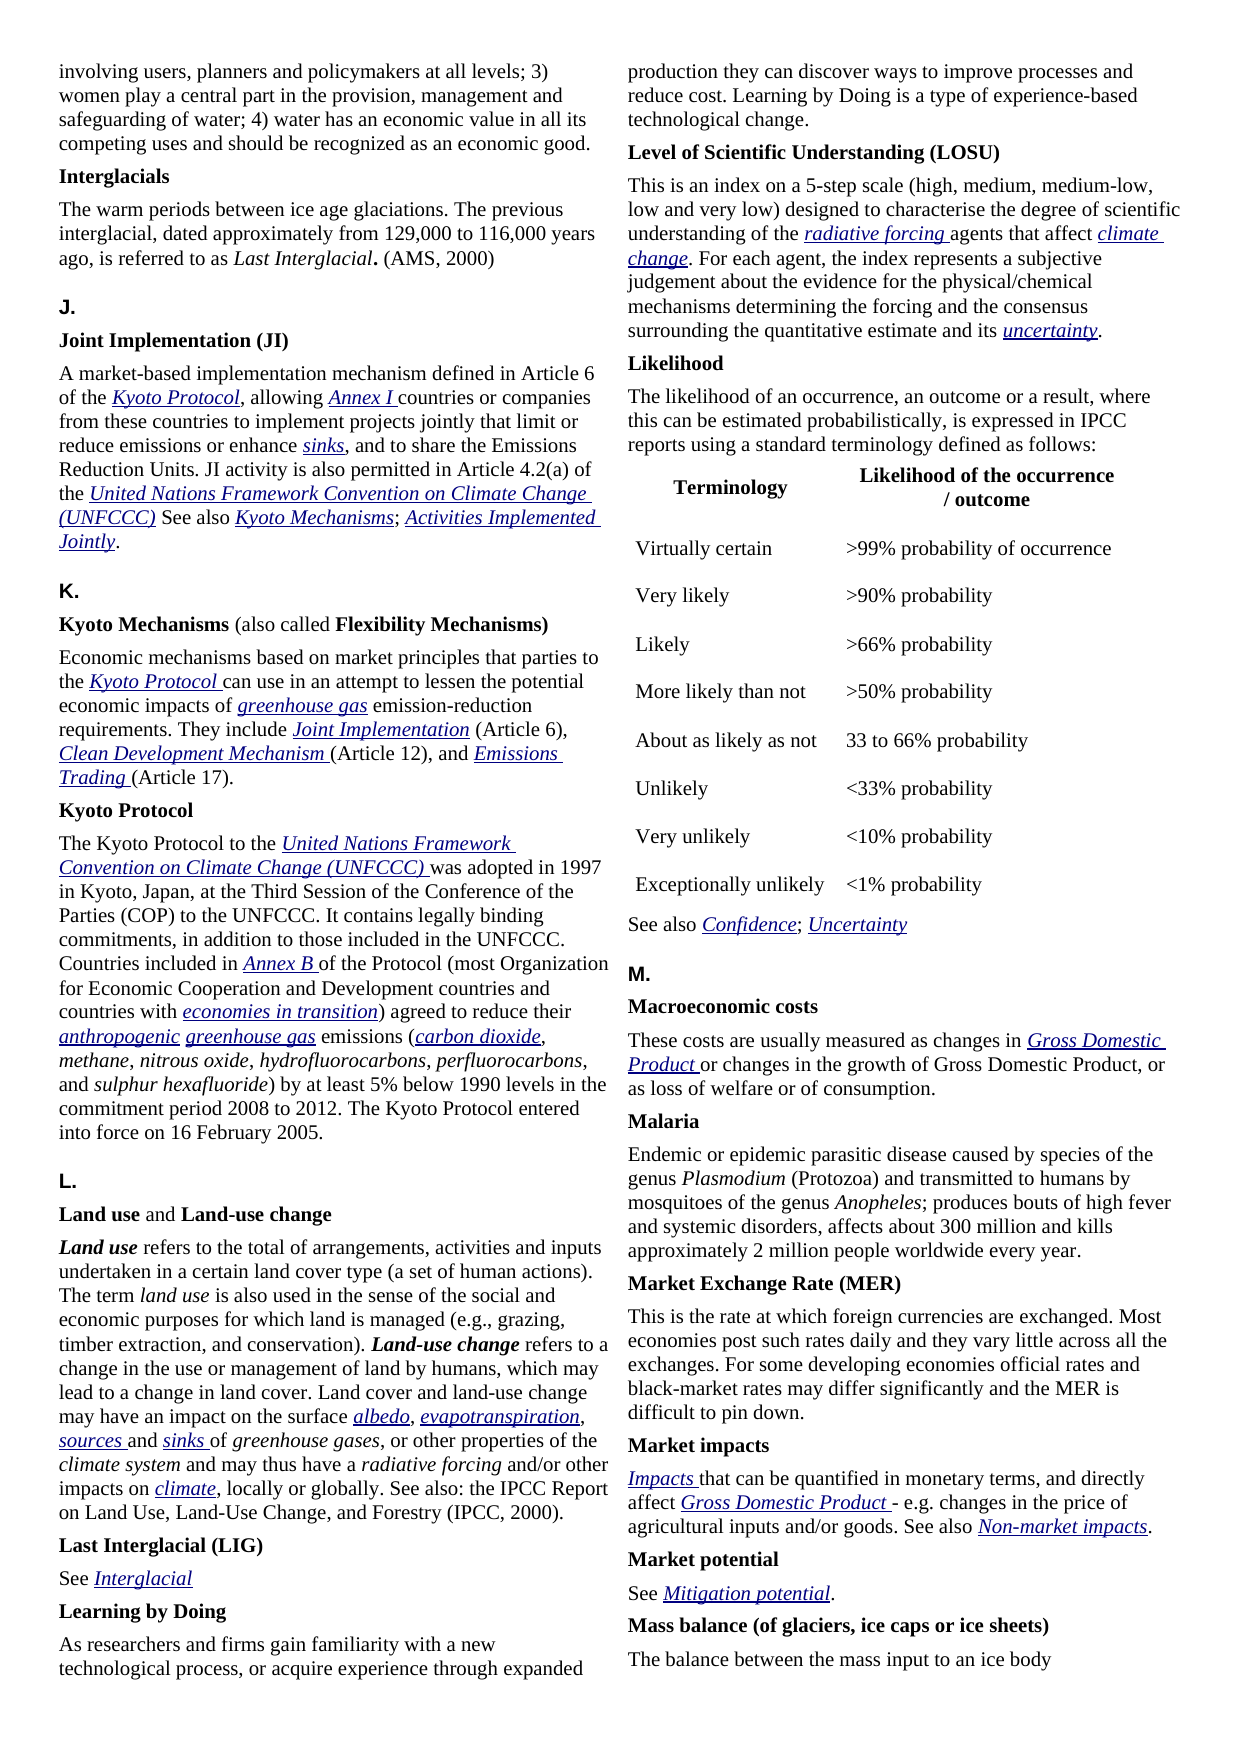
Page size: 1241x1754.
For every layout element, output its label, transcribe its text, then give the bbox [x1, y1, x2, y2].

text The likelihood of an occurrence, an outcome or a result, where this can be estimated probabilistically, is expressed in IPCC reports using a standard terminology defined as follows: [628, 384, 1182, 456]
text Joint Implementation (JI) [58, 328, 613, 352]
text Last Interglacial (LIG) [58, 1533, 613, 1557]
text Market impacts [628, 1433, 1182, 1457]
text The Kyoto Protocol to the United Nations Framework Convention on Climate Change (UNFCCC) was adopted in 1997 in Kyoto, Japan, at the Third Session of the Conference of the Parties (COP) to the UNFCCC. It contains legally binding commitments, in addition to those included in the UNFCCC. Countries included in Annex B of the Protocol (most Organization for Economic Cooperation and Development countries and countries with economies in transition) agreed to reduce their anthropogenic greenhouse gas emissions (carbon dioxide, methane, nitrous oxide, hydrofluorocarbons, perfluorocarbons, and sulphur hexafluoride) by at least 5% below 1990 levels in the commitment period 2008 to 2012. The Kyoto Protocol entered into force on 16 February 2005. [58, 831, 613, 1144]
text See Interglacial [58, 1566, 613, 1590]
text The warm periods between ice age glaciations. The previous interglacial, dated approximately from 129,000 to 116,000 years ago, is referred to as Last Interglacial. (AMS, 2000) [58, 197, 613, 269]
text Endemic or epidemic parasitic disease caused by species of the genus Plasmodium (Protozoa) and transmitted to humans by mosquitoes of the genus Anopheles; produces bouts of high fever and systemic disorders, affects about 300 million and kills approximately 2 million people worldwide every year. [628, 1142, 1182, 1262]
subtitle K. [58, 579, 613, 603]
table_cell >66% probability [838, 624, 1141, 672]
table_header Likelihood of the occurrence / outcome [838, 456, 1141, 528]
text This is an index on a 5-step scale (high, medium, medium-low, low and very low) designed to characterise the degree of scientific understanding of the radiative forcing agents that affect climate change. For each agent, the index represents a subjective judgement about the evidence for the physical/chemical mechanisms determining the forcing and the consensus surrounding the quantitative estimate and its uncertainty. [628, 173, 1182, 342]
table_cell Exceptionally unlikely [628, 864, 838, 912]
subtitle M. [628, 962, 1182, 986]
text As researchers and firms gain familiarity with a new technological process, or acquire experience through expanded [58, 1632, 613, 1680]
text Interglacials [58, 164, 613, 188]
text involving users, planners and policymakers at all levels; 3) women play a central part in the provision, management and safeguarding of water; 4) water has an economic value in all its competing uses and should be recognized as an economic good. [58, 59, 613, 155]
text Market potential [628, 1547, 1182, 1571]
table_cell Very unlikely [628, 816, 838, 864]
table_cell <1% probability [838, 864, 1141, 912]
table_cell >50% probability [838, 672, 1141, 720]
text This is the rate at which foreign currencies are exchanged. Most economies post such rates daily and they vary little across all the exchanges. For some developing economies official rates and black-market rates may differ significantly and the MER is difficult to pin down. [628, 1304, 1182, 1424]
table_cell >99% probability of occurrence [838, 528, 1141, 576]
text The balance between the mass input to an ice body [628, 1646, 1182, 1671]
text Economic mechanisms based on market principles that parties to the Kyoto Protocol can use in an attempt to lessen the potential economic impacts of greenhouse gas emission-reduction requirements. They include Joint Implementation (Article 6), Clean Development Mechanism (Article 12), and Emissions Trading (Article 17). [58, 645, 613, 789]
text Learning by Doing [58, 1599, 613, 1623]
text Kyoto Protocol [58, 798, 613, 822]
table_cell Unlikely [628, 768, 838, 816]
table_cell More likely than not [628, 672, 838, 720]
text Kyoto Mechanisms (also called Flexibility Mechanisms) [58, 612, 613, 636]
text See Mitigation potential. [628, 1580, 1182, 1604]
text Malaria [628, 1109, 1182, 1133]
text Land use refers to the total of arrangements, activities and inputs undertaken in a certain land cover type (a set of human actions). The term land use is also used in the sense of the social and economic purposes for which land is managed (e.g., grazing, timber extraction, and conservation). Land-use change refers to a change in the use or management of land by humans, which may lead to a change in land cover. Land cover and land-use change may have an impact on the surface albedo, evapotranspiration, sources and sinks of greenhouse gases, or other properties of the climate system and may thus have a radiative forcing and/or other impacts on climate, locally or globally. See also: the IPCC Report on Land Use, Land-Use Change, and Forestry (IPCC, 2000). [58, 1235, 613, 1524]
text Likelihood [628, 351, 1182, 375]
text Land use and Land-use change [58, 1202, 613, 1226]
text Mass balance (of glaciers, ice caps or ice sheets) [628, 1613, 1182, 1637]
table_cell <33% probability [838, 768, 1141, 816]
table_cell >90% probability [838, 576, 1141, 624]
text These costs are usually measured as changes in Gross Domestic Product or changes in the growth of Gross Domestic Product, or as loss of welfare or of consumption. [628, 1027, 1182, 1100]
text Impacts that can be quantified in monetary terms, and directly affect Gross Domestic Product - e.g. changes in the price of agricultural inputs and/or goods. See also Non-market impacts. [628, 1466, 1182, 1538]
text Level of Scientific Understanding (LOSU) [628, 140, 1182, 164]
table_cell Virtually certain [628, 528, 838, 576]
table_header Terminology [628, 456, 838, 528]
text production they can discover ways to improve processes and reduce cost. Learning by Doing is a type of experience-based technological change. [628, 59, 1182, 131]
table_cell About as likely as not [628, 720, 838, 768]
text Market Exchange Rate (MER) [628, 1271, 1182, 1295]
table_cell <10% probability [838, 816, 1141, 864]
text A market-based implementation mechanism defined in Article 6 of the Kyoto Protocol, allowing Annex I countries or companies from these countries to implement projects jointly that limit or reduce emissions or enhance sinks, and to share the Emissions Reduction Units. JI activity is also permitted in Article 4.2(a) of the United Nations Framework Convention on Climate Change (UNFCCC) See also Kyoto Mechanisms; Activities Implemented Jointly. [58, 361, 613, 553]
table_cell 33 to 66% probability [838, 720, 1141, 768]
text See also Confidence; Uncertainty [628, 912, 1182, 936]
table_cell Likely [628, 624, 838, 672]
subtitle L. [58, 1169, 613, 1193]
table_cell Very likely [628, 576, 838, 624]
subtitle J. [58, 295, 613, 319]
text Macroeconomic costs [628, 994, 1182, 1018]
